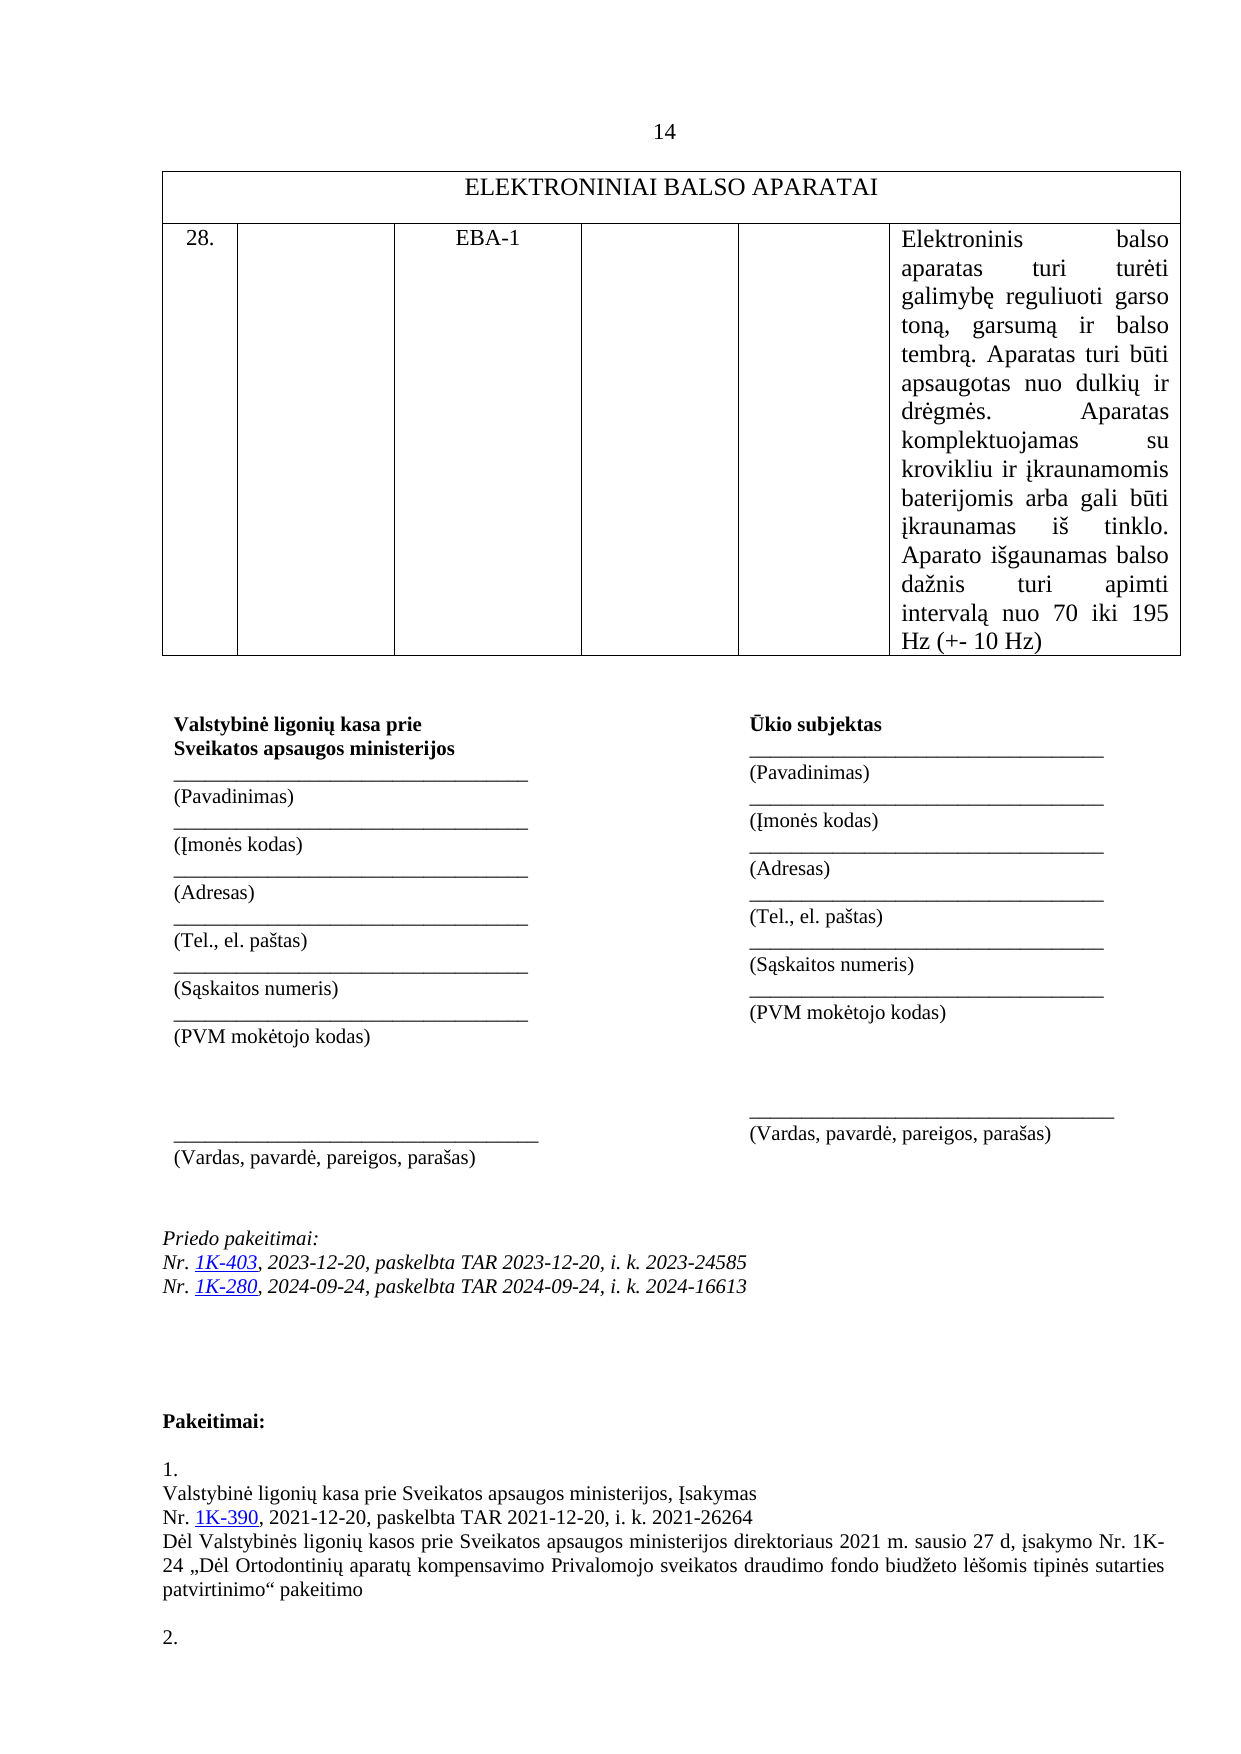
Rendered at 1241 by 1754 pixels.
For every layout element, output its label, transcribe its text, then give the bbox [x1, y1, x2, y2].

table_cell [238, 224, 394, 655]
table_cell [582, 224, 738, 655]
text Nr. 1K-390, 2021-12-20, paskelbta TAR 2021-12-20, i. k. 2021-26264 [162, 1505, 1166, 1529]
table_cell [163, 656, 1180, 711]
table_cell [1171, 711, 1180, 1169]
text Valstybinė ligonių kasa prie Sveikatos apsaugos ministerijos, Įsakymas [162, 1481, 1166, 1505]
table_cell ELEKTRONINIAI BALSO APARATAI [163, 172, 1180, 223]
text Nr. 1K-280, 2024-09-24, paskelbta TAR 2024-09-24, i. k. 2024-16613 [162, 1274, 1166, 1298]
table_cell EBA-1 [395, 224, 581, 655]
table_cell [739, 224, 889, 655]
text 1. [162, 1457, 1166, 1481]
table_cell Ūkio subjektas __________________________________ (Pavadinimas) __________________________________ (Įmonės kodas) __________________________________ (Adresas) __________________________________ (Tel., el. paštas) __________________________________ (Sąskaitos numeris) __________________________________ (PVM mokėtojo kodas) ___________________________________ (Vardas, pavardė, pareigos, parašas) [738, 711, 1171, 1169]
text Nr. 1K-403, 2023-12-20, paskelbta TAR 2023-12-20, i. k. 2023-24585 [162, 1250, 1166, 1274]
text 2. [162, 1625, 1166, 1649]
table_cell Elektroninis balso aparatas turi turėti galimybę reguliuoti garso toną, garsumą ir balso tembrą. Aparatas turi būti apsaugotas nuo dulkių ir drėgmės. Aparatas komplektuojamas su krovikliu ir įkraunamomis baterijomis arba gali būti įkraunamas iš tinklo. Aparato išgaunamas balso dažnis turi apimti intervalą nuo 70 iki 195 Hz (+- 10 Hz) [890, 224, 1180, 655]
text Pakeitimai: [162, 1409, 1166, 1433]
text Dėl Valstybinės ligonių kasos prie Sveikatos apsaugos ministerijos direktoriaus 2021 m. sausio 27 d, įsakymo Nr. 1K-24 „Dėl Ortodontinių aparatų kompensavimo Privalomojo sveikatos draudimo fondo biudžeto lėšomis tipinės sutarties patvirtinimo“ pakeitimo [162, 1529, 1166, 1601]
text Priedo pakeitimai: [162, 1226, 1166, 1250]
table_cell 28. [163, 224, 237, 655]
table_cell Valstybinė ligonių kasa prie Sveikatos apsaugos ministerijos __________________________________ (Pavadinimas) __________________________________ (Įmonės kodas) __________________________________ (Adresas) __________________________________ (Tel., el. paštas) __________________________________ (Sąskaitos numeris) __________________________________ (PVM mokėtojo kodas) ___________________________________ (Vardas, pavardė, pareigos, parašas) [163, 711, 738, 1169]
